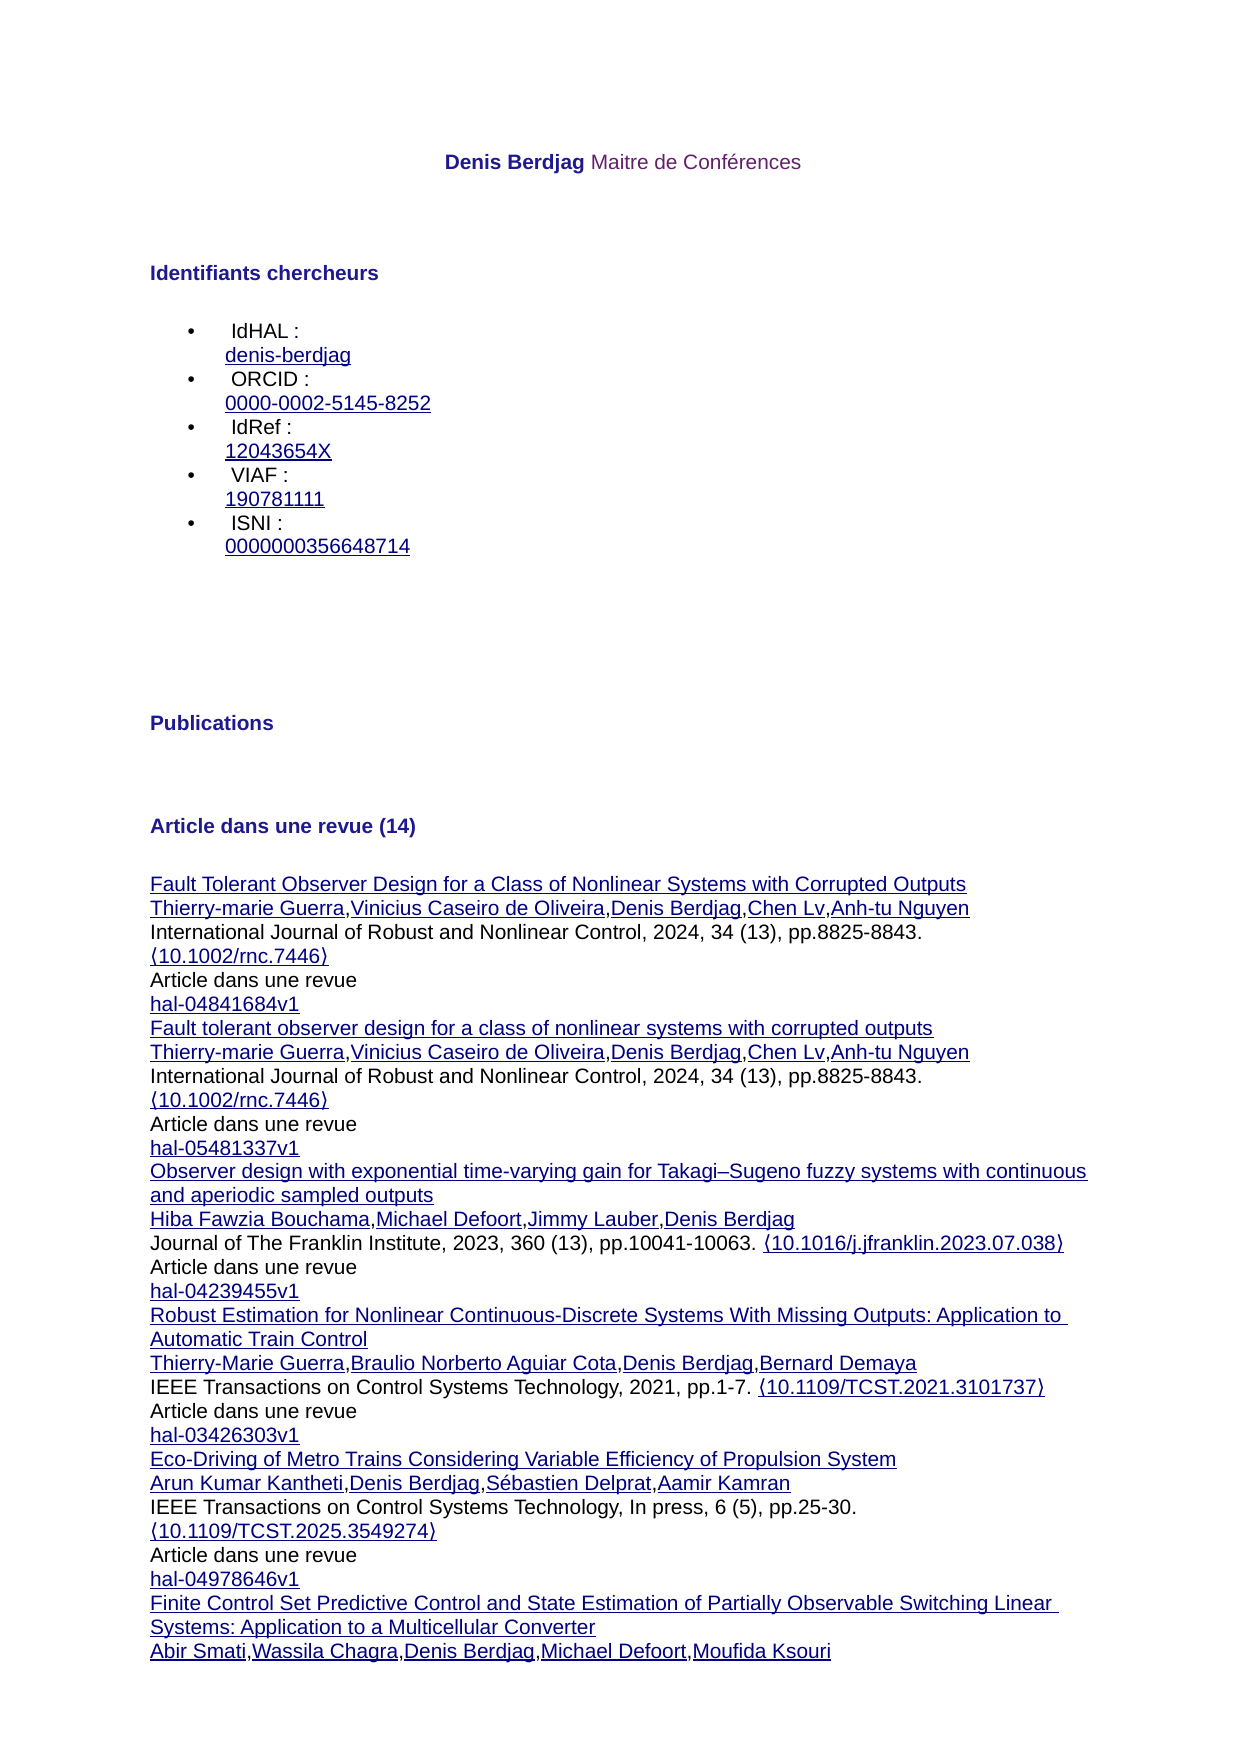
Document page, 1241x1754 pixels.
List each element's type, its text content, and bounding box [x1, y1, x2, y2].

subtitle Identifiants chercheurs [150, 260, 1090, 284]
table_cell Observer design with exponential time-varying gain for Takagi–Sugeno fuzzy systems with continuous and aperiodic sampled outputs Hiba Fawzia Bouchama,Michael Defoort,Jimmy Lauber,Denis Berdjag Journal of The Franklin Institute, 2023, 360 (13), pp.10041-10063. ⟨10.1016/j.jfranklin.2023.07.038⟩ Article dans une revue hal-04239455v1 [150, 1159, 1090, 1303]
table_header Fault Tolerant Observer Design for a Class of Nonlinear Systems with Corrupted Outputs Thierry‐marie Guerra,Vinicius Caseiro de Oliveira,Denis Berdjag,Chen Lv,Anh‐tu Nguyen International Journal of Robust and Nonlinear Control, 2024, 34 (13), pp.8825-8843. ⟨10.1002/rnc.7446⟩ Article dans une revue hal-04841684v1 [150, 872, 1090, 1016]
list 0000000356648714 [187, 534, 1090, 558]
table_cell Eco-Driving of Metro Trains Considering Variable Efficiency of Propulsion System Arun Kumar Kantheti,Denis Berdjag,Sébastien Delprat,Aamir Kamran IEEE Transactions on Control Systems Technology, In press, 6 (5), pp.25-30. ⟨10.1109/TCST.2025.3549274⟩ Article dans une revue hal-04978646v1 [150, 1447, 1090, 1591]
table_cell Fault tolerant observer design for a class of nonlinear systems with corrupted outputs Thierry‐marie Guerra,Vinicius Caseiro de Oliveira,Denis Berdjag,Chen Lv,Anh‐tu Nguyen International Journal of Robust and Nonlinear Control, 2024, 34 (13), pp.8825-8843. ⟨10.1002/rnc.7446⟩ Article dans une revue hal-05481337v1 [150, 1016, 1090, 1159]
list ISNI : [187, 510, 1090, 534]
table_cell Robust Estimation for Nonlinear Continuous-Discrete Systems With Missing Outputs: Application to Automatic Train Control Thierry-Marie Guerra,Braulio Norberto Aguiar Cota,Denis Berdjag,Bernard Demaya IEEE Transactions on Control Systems Technology, 2021, pp.1-7. ⟨10.1109/TCST.2021.3101737⟩ Article dans une revue hal-03426303v1 [150, 1303, 1090, 1447]
list VIAF : [187, 462, 1090, 486]
subtitle Denis Berdjag Maitre de Conférences [150, 150, 1090, 174]
list 190781111 [187, 486, 1090, 510]
list 0000-0002-5145-8252 [187, 391, 1090, 414]
list IdHAL : [187, 319, 1090, 343]
list ORCID : [187, 367, 1090, 391]
list denis-berdjag [187, 343, 1090, 367]
subtitle Article dans une revue (14) [150, 813, 1090, 837]
table_cell Finite Control Set Predictive Control and State Estimation of Partially Observable Switching Linear Systems: Application to a Multicellular Converter Abir Smati,Wassila Chagra,Denis Berdjag,Michael Defoort,Moufida Ksouri [150, 1591, 1090, 1662]
list IdRef : [187, 414, 1090, 438]
list 12043654X [187, 438, 1090, 462]
subtitle Publications [150, 710, 1090, 734]
